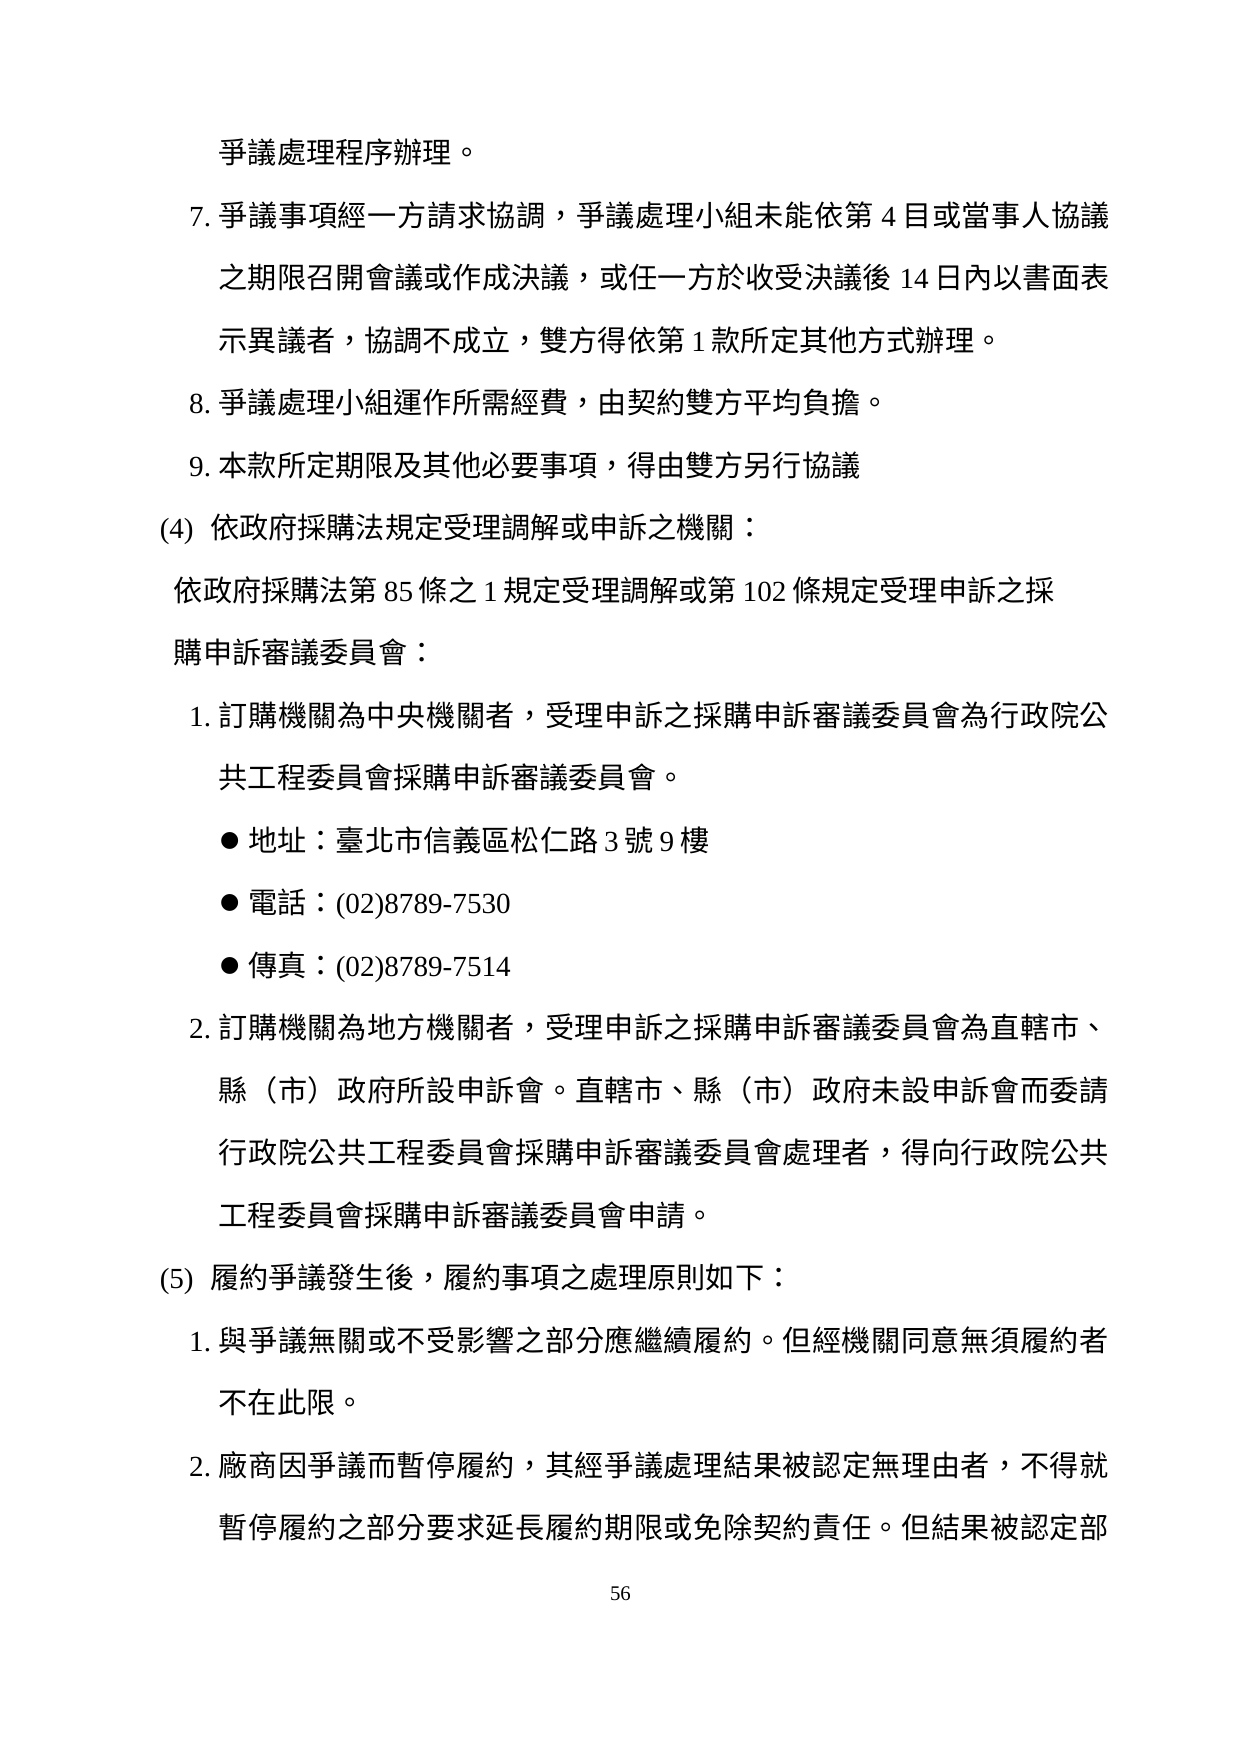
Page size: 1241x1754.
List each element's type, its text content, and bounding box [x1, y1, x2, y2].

list 爭議處理程序辦理。 [189, 109, 1110, 172]
list 訂購機關為地方機關者，受理申訴之採購申訴審議委員會為直轄市、縣（市）政府所設申訴會。直轄市、縣（市）政府未設申訴會而委請行政院公共工程委員會採購申訴審議委員會處理者，得向行政院公共工程委員會採購申訴審議委員會申請。 [189, 984, 1110, 1234]
list 電話：(02)8789-7530 [218, 859, 1110, 922]
list 與爭議無關或不受影響之部分應繼續履約。但經機關同意無須履約者不在此限。 [189, 1297, 1110, 1422]
list 爭議處理小組運作所需經費，由契約雙方平均負擔。 [189, 359, 1110, 422]
list 傳真：(02)8789-7514 [218, 922, 1110, 984]
list 依政府採購法規定受理調解或申訴之機關： [159, 484, 1110, 547]
list 訂購機關為中央機關者，受理申訴之採購申訴審議委員會為行政院公共工程委員會採購申訴審議委員會。 [189, 672, 1110, 797]
text 依政府採購法第85條之1規定受理調解或第102條規定受理申訴之採 [144, 547, 1110, 609]
text 購申訴審議委員會： [144, 609, 1110, 672]
list 地址：臺北市信義區松仁路3號9樓 [218, 797, 1110, 859]
list 爭議事項經一方請求協調，爭議處理小組未能依第4目或當事人協議之期限召開會議或作成決議，或任一方於收受決議後14日內以書面表示異議者，協調不成立，雙方得依第1款所定其他方式辦理。 [189, 172, 1110, 359]
list 本款所定期限及其他必要事項，得由雙方另行協議 [189, 422, 1110, 484]
list 履約爭議發生後，履約事項之處理原則如下： [159, 1234, 1110, 1297]
list 廠商因爭議而暫停履約，其經爭議處理結果被認定無理由者，不得就暫停履約之部分要求延長履約期限或免除契約責任。但結果被認定部 [189, 1422, 1110, 1547]
